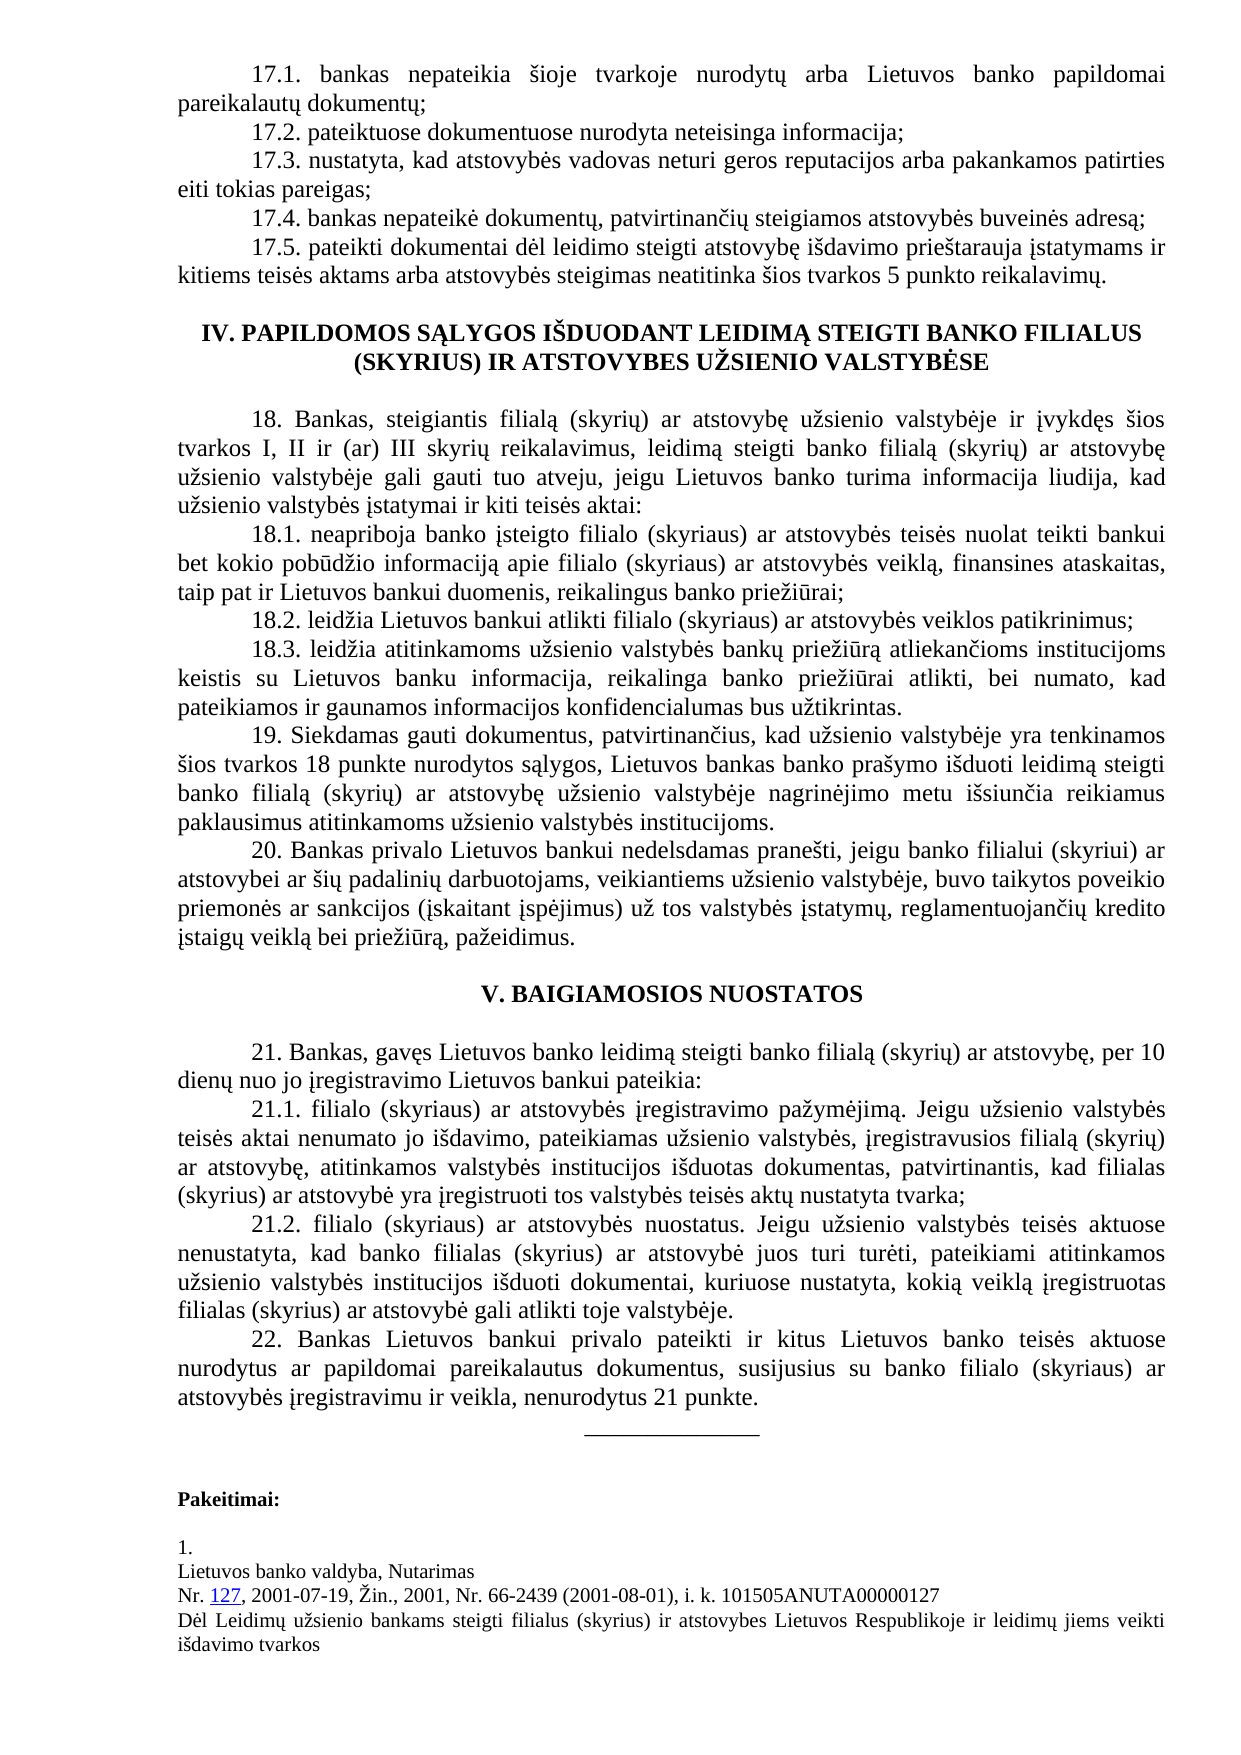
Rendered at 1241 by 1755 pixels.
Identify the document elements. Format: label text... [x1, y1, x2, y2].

text 17.3. nustatyta, kad atstovybės vadovas neturi geros reputacijos arba pakankamos patirties eiti tokias pareigas; [177, 145, 1166, 203]
text 19. Siekdamas gauti dokumentus, patvirtinančius, kad užsienio valstybėje yra tenkinamos šios tvarkos 18 punkte nurodytos sąlygos, Lietuvos bankas banko prašymo išduoti leidimą steigti banko filialą (skyrių) ar atstovybę užsienio valstybėje nagrinėjimo metu išsiunčia reikiamus paklausimus atitinkamoms užsienio valstybės institucijoms. [177, 720, 1166, 835]
text 18. Bankas, steigiantis filialą (skyrių) ar atstovybę užsienio valstybėje ir įvykdęs šios tvarkos I, II ir (ar) III skyrių reikalavimus, leidimą steigti banko filialą (skyrių) ar atstovybę užsienio valstybėje gali gauti tuo atveju, jeigu Lietuvos banko turima informacija liudija, kad užsienio valstybės įstatymai ir kiti teisės aktai: [177, 404, 1166, 519]
text 21.2. filialo (skyriaus) ar atstovybės nuostatus. Jeigu užsienio valstybės teisės aktuose nenustatyta, kad banko filialas (skyrius) ar atstovybė juos turi turėti, pateikiami atitinkamos užsienio valstybės institucijos išduoti dokumentai, kuriuose nustatyta, kokią veiklą įregistruotas filialas (skyrius) ar atstovybė gali atlikti toje valstybėje. [177, 1209, 1166, 1324]
text Dėl Leidimų užsienio bankams steigti filialus (skyrius) ir atstovybes Lietuvos Respublikoje ir leidimų jiems veikti išdavimo tvarkos [177, 1607, 1166, 1656]
text Nr. 127, 2001-07-19, Žin., 2001, Nr. 66-2439 (2001-08-01), i. k. 101505ANUTA00000127 [177, 1583, 1166, 1607]
text 17.4. bankas nepateikė dokumentų, patvirtinančių steigiamos atstovybės buveinės adresą; [177, 203, 1166, 232]
text Lietuvos banko valdyba, Nutarimas [177, 1559, 1166, 1583]
text ______________ [177, 1410, 1166, 1439]
text 17.2. pateiktuose dokumentuose nurodyta neteisinga informacija; [177, 117, 1166, 145]
text IV. PAPILDOMOS SĄLYGOS IŠDUODANT LEIDIMĄ STEIGTI BANKO FILIALUS (SKYRIUS) IR ATSTOVYBES UŽSIENIO VALSTYBĖSE [177, 318, 1166, 375]
text Pakeitimai: [177, 1487, 1166, 1511]
text 1. [177, 1535, 1166, 1559]
text 18.1. neapriboja banko įsteigto filialo (skyriaus) ar atstovybės teisės nuolat teikti bankui bet kokio pobūdžio informaciją apie filialo (skyriaus) ar atstovybės veiklą, finansines ataskaitas, taip pat ir Lietuvos bankui duomenis, reikalingus banko priežiūrai; [177, 519, 1166, 605]
text 21.1. filialo (skyriaus) ar atstovybės įregistravimo pažymėjimą. Jeigu užsienio valstybės teisės aktai nenumato jo išdavimo, pateikiamas užsienio valstybės, įregistravusios filialą (skyrių) ar atstovybę, atitinkamos valstybės institucijos išduotas dokumentas, patvirtinantis, kad filialas (skyrius) ar atstovybė yra įregistruoti tos valstybės teisės aktų nustatyta tvarka; [177, 1094, 1166, 1209]
text 22. Bankas Lietuvos bankui privalo pateikti ir kitus Lietuvos banko teisės aktuose nurodytus ar papildomai pareikalautus dokumentus, susijusius su banko filialo (skyriaus) ar atstovybės įregistravimu ir veikla, nenurodytus 21 punkte. [177, 1324, 1166, 1410]
text V. BAIGIAMOSIOS NUOSTATOS [177, 979, 1166, 1008]
text 18.2. leidžia Lietuvos bankui atlikti filialo (skyriaus) ar atstovybės veiklos patikrinimus; [177, 605, 1166, 634]
text 18.3. leidžia atitinkamoms užsienio valstybės bankų priežiūrą atliekančioms institucijoms keistis su Lietuvos banku informacija, reikalinga banko priežiūrai atlikti, bei numato, kad pateikiamos ir gaunamos informacijos konfidencialumas bus užtikrintas. [177, 634, 1166, 720]
text 21. Bankas, gavęs Lietuvos banko leidimą steigti banko filialą (skyrių) ar atstovybę, per 10 dienų nuo jo įregistravimo Lietuvos bankui pateikia: [177, 1037, 1166, 1094]
text 17.5. pateikti dokumentai dėl leidimo steigti atstovybę išdavimo prieštarauja įstatymams ir kitiems teisės aktams arba atstovybės steigimas neatitinka šios tvarkos 5 punkto reikalavimų. [177, 232, 1166, 289]
text 17.1. bankas nepateikia šioje tvarkoje nurodytų arba Lietuvos banko papildomai pareikalautų dokumentų; [177, 59, 1166, 117]
text 20. Bankas privalo Lietuvos bankui nedelsdamas pranešti, jeigu banko filialui (skyriui) ar atstovybei ar šių padalinių darbuotojams, veikiantiems užsienio valstybėje, buvo taikytos poveikio priemonės ar sankcijos (įskaitant įspėjimus) už tos valstybės įstatymų, reglamentuojančių kredito įstaigų veiklą bei priežiūrą, pažeidimus. [177, 835, 1166, 950]
